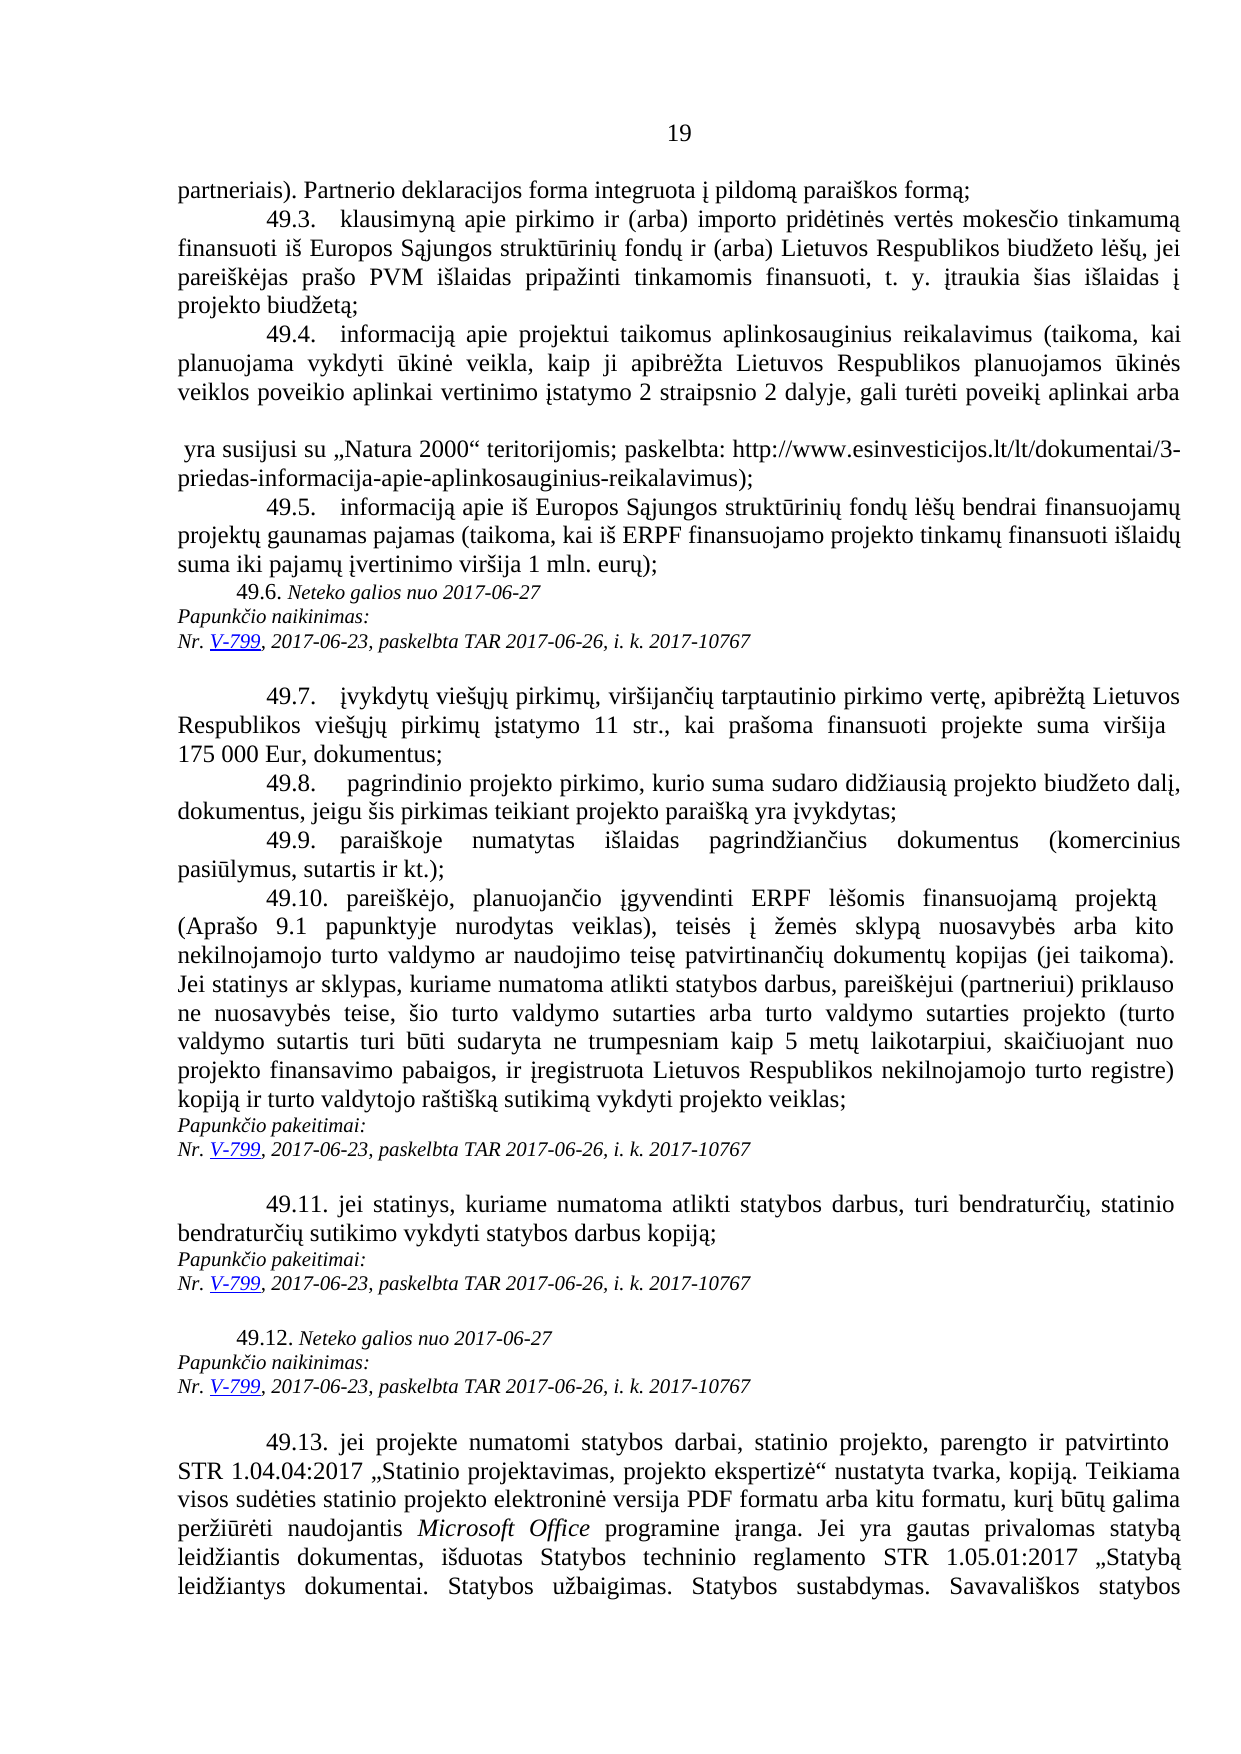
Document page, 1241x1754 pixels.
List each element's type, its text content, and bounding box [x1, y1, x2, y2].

text 49.9. paraiškoje numatytas išlaidas pagrindžiančius dokumentus (komercinius pasiūlymus, sutartis ir kt.); [177, 825, 1181, 883]
text 49.12. Neteko galios nuo 2017-06-27 [177, 1324, 1181, 1350]
text 49.8. pagrindinio projekto pirkimo, kurio suma sudaro didžiausią projekto biudžeto dalį, dokumentus, jeigu šis pirkimas teikiant projekto paraišką yra įvykdytas; [177, 768, 1181, 825]
text Nr. V-799, 2017-06-23, paskelbta TAR 2017-06-26, i. k. 2017-10767 [177, 1271, 1181, 1295]
text 49.3. klausimyną apie pirkimo ir (arba) importo pridėtinės vertės mokesčio tinkamumą finansuoti iš Europos Sąjungos struktūrinių fondų ir (arba) Lietuvos Respublikos biudžeto lėšų, jei pareiškėjas prašo PVM išlaidas pripažinti tinkamomis finansuoti, t. y. įtraukia šias išlaidas į projekto biudžetą; [177, 204, 1181, 319]
text 49.7. įvykdytų viešųjų pirkimų, viršijančių tarptautinio pirkimo vertę, apibrėžtą Lietuvos Respublikos viešųjų pirkimų įstatymo 11 str., kai prašoma finansuoti projekte suma viršija 175 000 Eur, dokumentus; [177, 681, 1181, 768]
text yra susijusi su „Natura 2000“ teritorijomis; paskelbta: http://www.esinvesticijos.lt/lt/dokumentai/3-priedas-informacija-apie-aplinkosauginius-reikalavimus); [177, 434, 1181, 492]
text Papunkčio naikinimas: [177, 1350, 1181, 1374]
text Papunkčio pakeitimai: [177, 1247, 1181, 1271]
text Papunkčio pakeitimai: [177, 1113, 1181, 1137]
text partneriais). Partnerio deklaracijos forma integruota į pildomą paraiškos formą; [177, 176, 1181, 204]
text Nr. V-799, 2017-06-23, paskelbta TAR 2017-06-26, i. k. 2017-10767 [177, 1137, 1181, 1161]
text 49.6. Neteko galios nuo 2017-06-27 [177, 578, 1181, 604]
text Nr. V-799, 2017-06-23, paskelbta TAR 2017-06-26, i. k. 2017-10767 [177, 628, 1181, 653]
text Nr. V-799, 2017-06-23, paskelbta TAR 2017-06-26, i. k. 2017-10767 [177, 1374, 1181, 1398]
text 49.10. pareiškėjo, planuojančio įgyvendinti ERPF lėšomis finansuojamą projektą (Aprašo 9.1 papunktyje nurodytas veiklas), teisės į žemės sklypą nuosavybės arba kito nekilnojamojo turto valdymo ar naudojimo teisę patvirtinančių dokumentų kopijas (jei taikoma). Jei statinys ar sklypas, kuriame numatoma atlikti statybos darbus, pareiškėjui (partneriui) priklauso ne nuosavybės teise, šio turto valdymo sutarties arba turto valdymo sutarties projekto (turto valdymo sutartis turi būti sudaryta ne trumpesniam kaip 5 metų laikotarpiui, skaičiuojant nuo projekto finansavimo pabaigos, ir įregistruota Lietuvos Respublikos nekilnojamojo turto registre) kopiją ir turto valdytojo raštišką sutikimą vykdyti projekto veiklas; [177, 883, 1175, 1113]
text Papunkčio naikinimas: [177, 604, 1181, 628]
text 49.11. jei statinys, kuriame numatoma atlikti statybos darbus, turi bendraturčių, statinio bendraturčių sutikimo vykdyti statybos darbus kopiją; [177, 1189, 1175, 1247]
text 49.4. informaciją apie projektui taikomus aplinkosauginius reikalavimus (taikoma, kai planuojama vykdyti ūkinė veikla, kaip ji apibrėžta Lietuvos Respublikos planuojamos ūkinės veiklos poveikio aplinkai vertinimo įstatymo 2 straipsnio 2 dalyje, gali turėti poveikį aplinkai arba [177, 319, 1181, 434]
text 49.13. jei projekte numatomi statybos darbai, statinio projekto, parengto ir patvirtinto STR 1.04.04:2017 „Statinio projektavimas, projekto ekspertizė“ nustatyta tvarka, kopiją. Teikiama visos sudėties statinio projekto elektroninė versija PDF formatu arba kitu formatu, kurį būtų galima peržiūrėti naudojantis Microsoft Office programine įranga. Jei yra gautas privalomas statybą leidžiantis dokumentas, išduotas Statybos techninio reglamento STR 1.05.01:2017 „Statybą leidžiantys dokumentai. Statybos užbaigimas. Statybos sustabdymas. Savavališkos statybos [177, 1427, 1181, 1599]
text 49.5. informaciją apie iš Europos Sąjungos struktūrinių fondų lėšų bendrai finansuojamų projektų gaunamas pajamas (taikoma, kai iš ERPF finansuojamo projekto tinkamų finansuoti išlaidų suma iki pajamų įvertinimo viršija 1 mln. eurų); [177, 492, 1181, 578]
